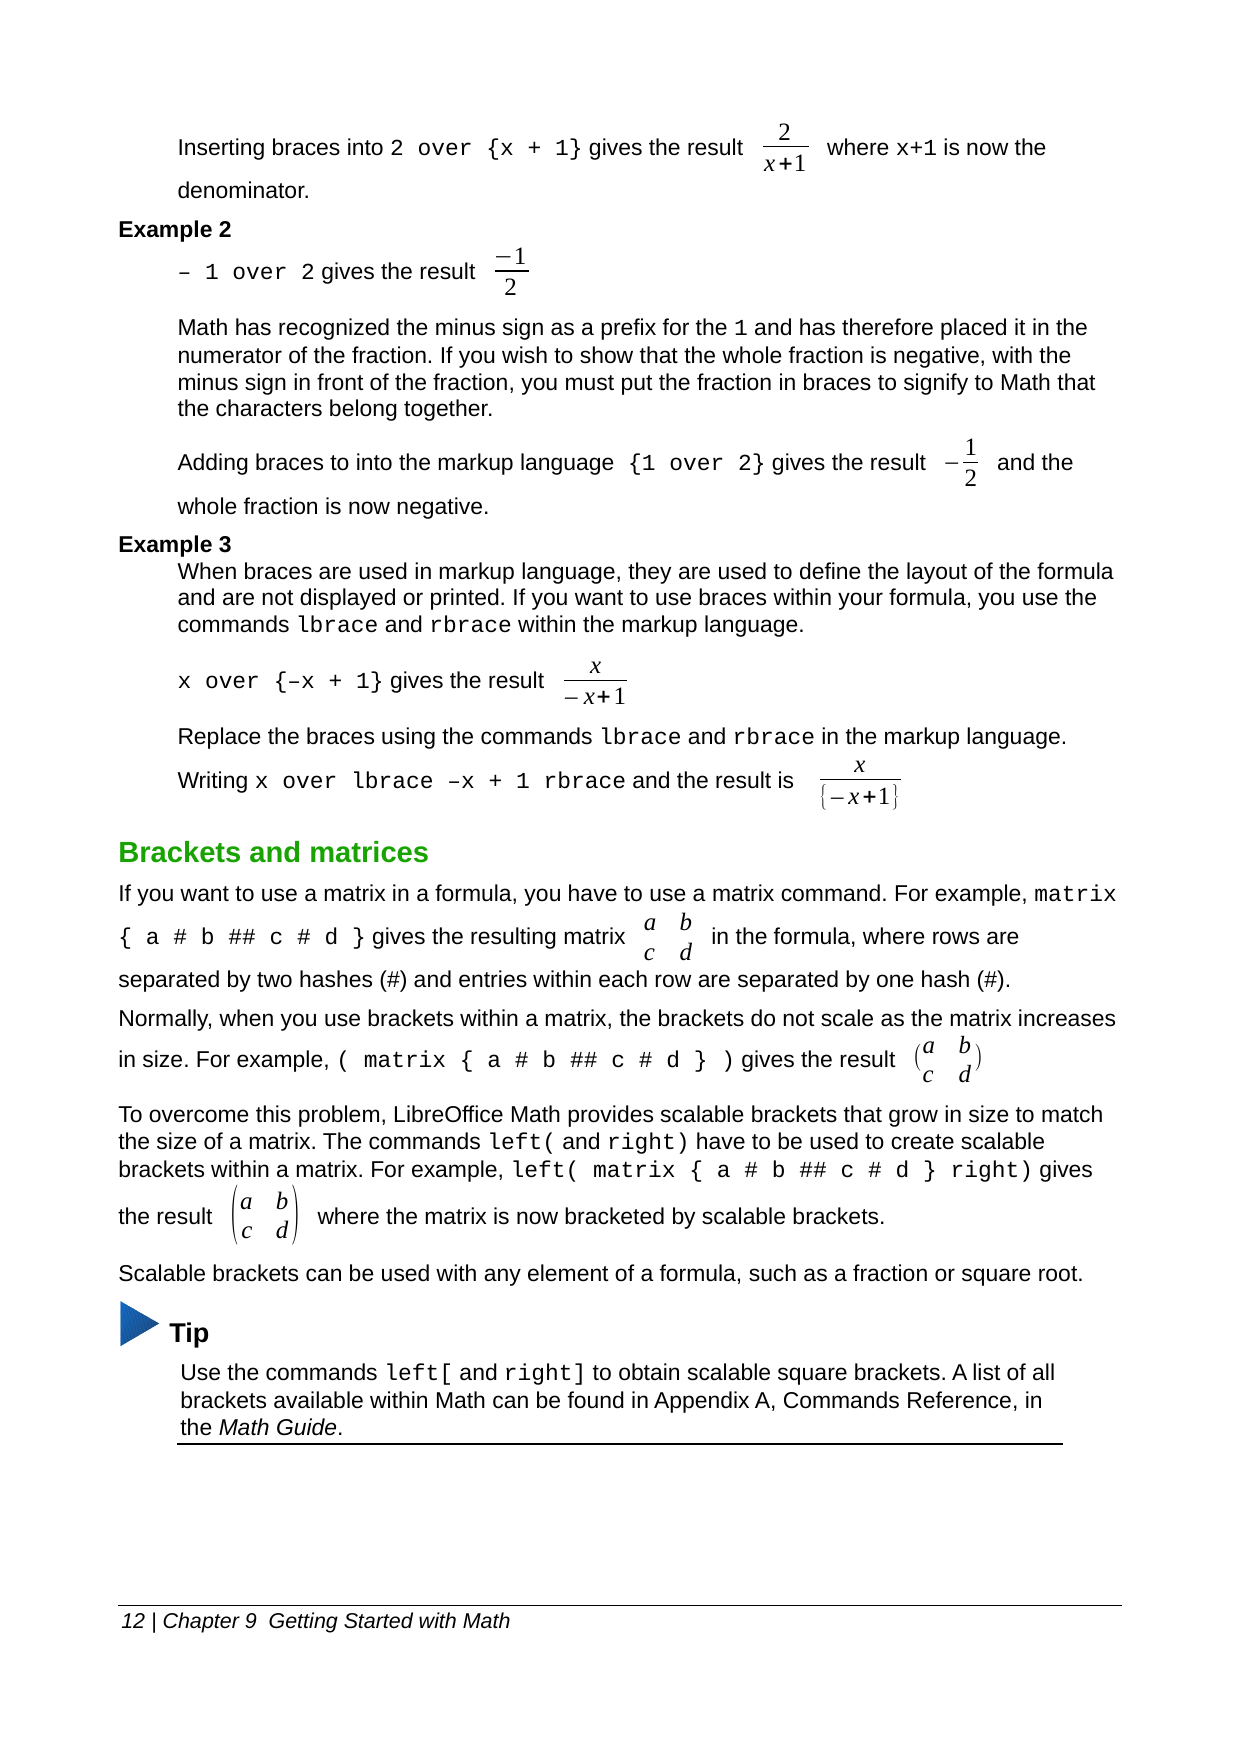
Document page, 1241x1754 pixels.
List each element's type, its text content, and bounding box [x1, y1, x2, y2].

text Example 3 [118, 531, 1122, 558]
text If you want to use a matrix in a formula, you have to use a matrix command. For example, matrix { a # b ## c # d } gives the resulting matrixin the formula, where rows are separated by two hashes (#) and entries within each row are separated by one hash (#). [118, 880, 1122, 992]
text Use the commands left[ and right] to obtain scalable square brackets. A list of all brackets available within Math can be found in Appendix A, Commands Reference, in the Math Guide. [177, 1356, 1063, 1443]
text Inserting braces into 2 over {x + 1} gives the resultwhere x+1 is now the denominator. [177, 118, 1122, 203]
subtitle Brackets and matrices [118, 835, 1122, 869]
text When braces are used in markup language, they are used to define the layout of the formula and are not displayed or printed. If you want to use braces within your formula, you use the commands lbrace and rbrace within the markup language. [177, 558, 1122, 639]
text Adding braces to into the markup language {1 over 2} gives the resultand the whole fraction is now negative. [177, 434, 1122, 519]
text Example 2 [118, 216, 1122, 242]
text Normally, when you use brackets within a matrix, the brackets do not scale as the matrix increases in size. For example, ( matrix { a # b ## c # d } ) gives the result [118, 1005, 1122, 1089]
text Math has recognized the minus sign as a prefix for the 1 and has therefore placed it in the numerator of the fraction. If you wish to show that the whole fraction is negative, with the minus sign in front of the fraction, you must put the fraction in braces to signify to Math that the characters belong together. [177, 314, 1122, 421]
text Replace the braces using the commands lbrace and rbrace in the markup language. Writing x over lbrace –x + 1 rbrace and the result is [177, 723, 1122, 811]
text To overcome this problem, LibreOffice Math provides scalable brackets that grow in size to match the size of a matrix. The commands left( and right) have to be used to create scalable brackets within a matrix. For example, left( matrix { a # b ## c # d } right) gives the resultwhere the matrix is now bracketed by scalable brackets. [118, 1101, 1122, 1248]
subtitle Tip [118, 1299, 1122, 1348]
text Scalable brackets can be used with any element of a formula, such as a fraction or square root. [118, 1260, 1122, 1286]
text x over {–x + 1} gives the result [177, 651, 1122, 710]
text – 1 over 2 gives the result [177, 242, 1122, 301]
